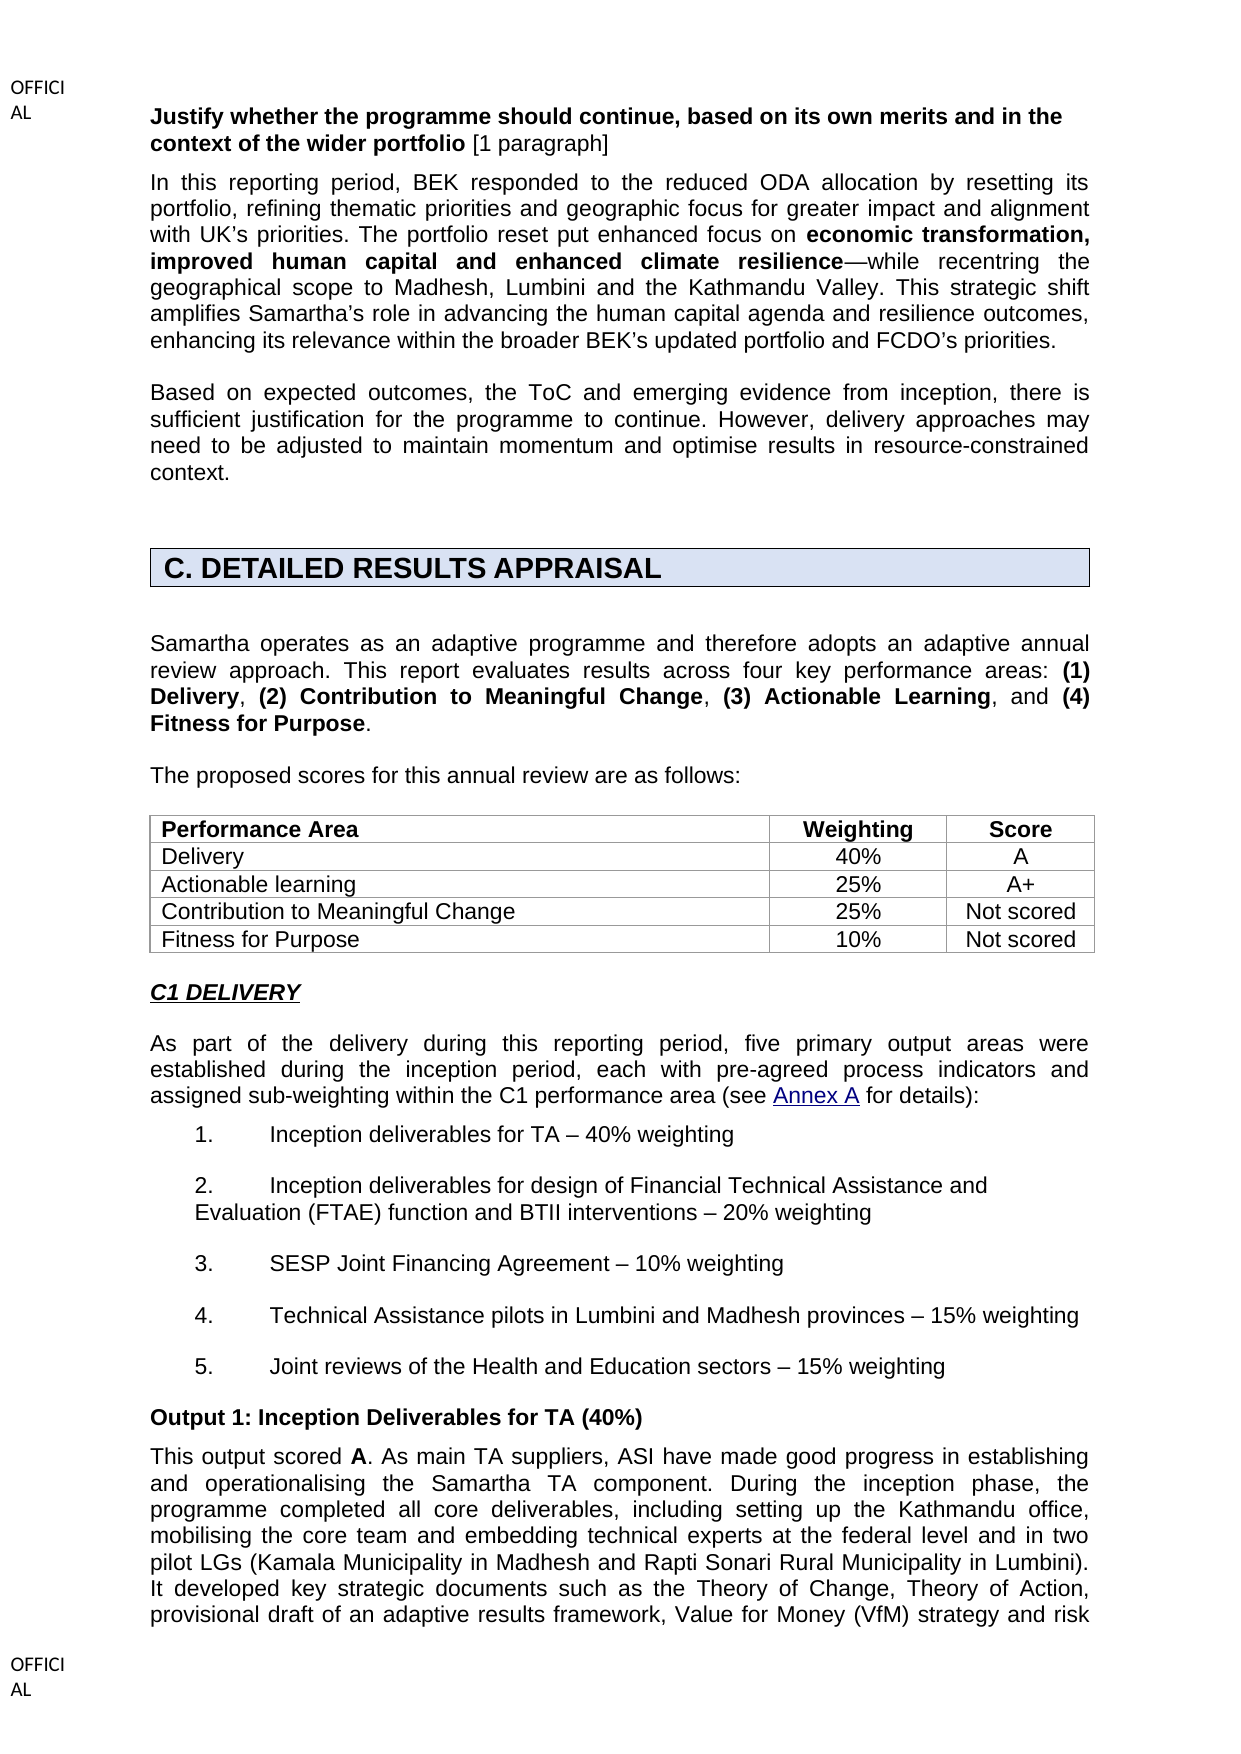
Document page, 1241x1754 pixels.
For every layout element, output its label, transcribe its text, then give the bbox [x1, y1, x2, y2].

table_cell Not scored [947, 898, 1094, 924]
list SESP Joint Financing Agreement – 10% weighting [194, 1250, 1090, 1277]
table_cell A [947, 843, 1094, 870]
list Technical Assistance pilots in Lumbini and Madhesh provinces – 15% weighting [194, 1302, 1090, 1328]
text Based on expected outcomes, the ToC and emerging evidence from inception, there is sufficient justification for the programme to continue. However, delivery approaches may need to be adjusted to maintain momentum and optimise results in resource-constrained context. [150, 379, 1090, 485]
text The proposed scores for this annual review are as follows: [150, 762, 1090, 788]
table_header Score [947, 816, 1094, 842]
table_cell A+ [947, 871, 1094, 897]
text Samartha operates as an adaptive programme and therefore adopts an adaptive annual review approach. This report evaluates results across four key performance areas: (1) Delivery, (2) Contribution to Meaningful Change, (3) Actionable Learning, and (4) Fitness for Purpose. [150, 630, 1090, 736]
table_header Weighting [770, 816, 946, 842]
table_cell Actionable learning [151, 871, 769, 897]
text Output 1: Inception Deliverables for TA (40%) [150, 1404, 1090, 1431]
text As part of the delivery during this reporting period, five primary output areas were established during the inception period, each with pre-agreed process indicators and assigned sub-weighting within the C1 performance area (see Annex A for details): [150, 1029, 1090, 1109]
list Inception deliverables for TA – 40% weighting [194, 1121, 1090, 1147]
text In this reporting period, BEK responded to the reduced ODA allocation by resetting its portfolio, refining thematic priorities and geographic focus for greater impact and alignment with UK’s priorities. The portfolio reset put enhanced focus on economic transformation, improved human capital and enhanced climate resilience—while recentring the geographical scope to Madhesh, Lumbini and the Kathmandu Valley. This strategic shift amplifies Samartha’s role in advancing the human capital agenda and resilience outcomes, enhancing its relevance within the broader BEK’s updated portfolio and FCDO’s priorities. [150, 168, 1090, 353]
text Justify whether the programme should continue, based on its own merits and in the context of the wider portfolio [1 paragraph] [150, 103, 1090, 156]
table_cell 10% [770, 926, 946, 952]
table_cell Fitness for Purpose [151, 926, 769, 952]
table_cell Contribution to Meaningful Change [151, 898, 769, 924]
table_cell 40% [770, 843, 946, 870]
table_cell Delivery [151, 843, 769, 870]
list Joint reviews of the Health and Education sectors – 15% weighting [194, 1353, 1090, 1379]
subtitle C. DETAILED RESULTS APPRAISAL [151, 549, 1089, 586]
table_cell 25% [770, 898, 946, 924]
text C1 DELIVERY [150, 979, 1090, 1006]
table_header Performance Area [151, 816, 769, 842]
text This output scored A. As main TA suppliers, ASI have made good progress in establishing and operationalising the Samartha TA component. During the inception phase, the programme completed all core deliverables, including setting up the Kathmandu office, mobilising the core team and embedding technical experts at the federal level and in two pilot LGs (Kamala Municipality in Madhesh and Rapti Sonari Rural Municipality in Lumbini). It developed key strategic documents such as the Theory of Change, Theory of Action, provisional draft of an adaptive results framework, Value for Money (VfM) strategy and risk [150, 1443, 1090, 1628]
list Inception deliverables for design of Financial Technical Assistance and Evaluation (FTAE) function and BTII interventions – 20% weighting [194, 1172, 1090, 1225]
table_cell 25% [770, 871, 946, 897]
table_cell Not scored [947, 926, 1094, 952]
